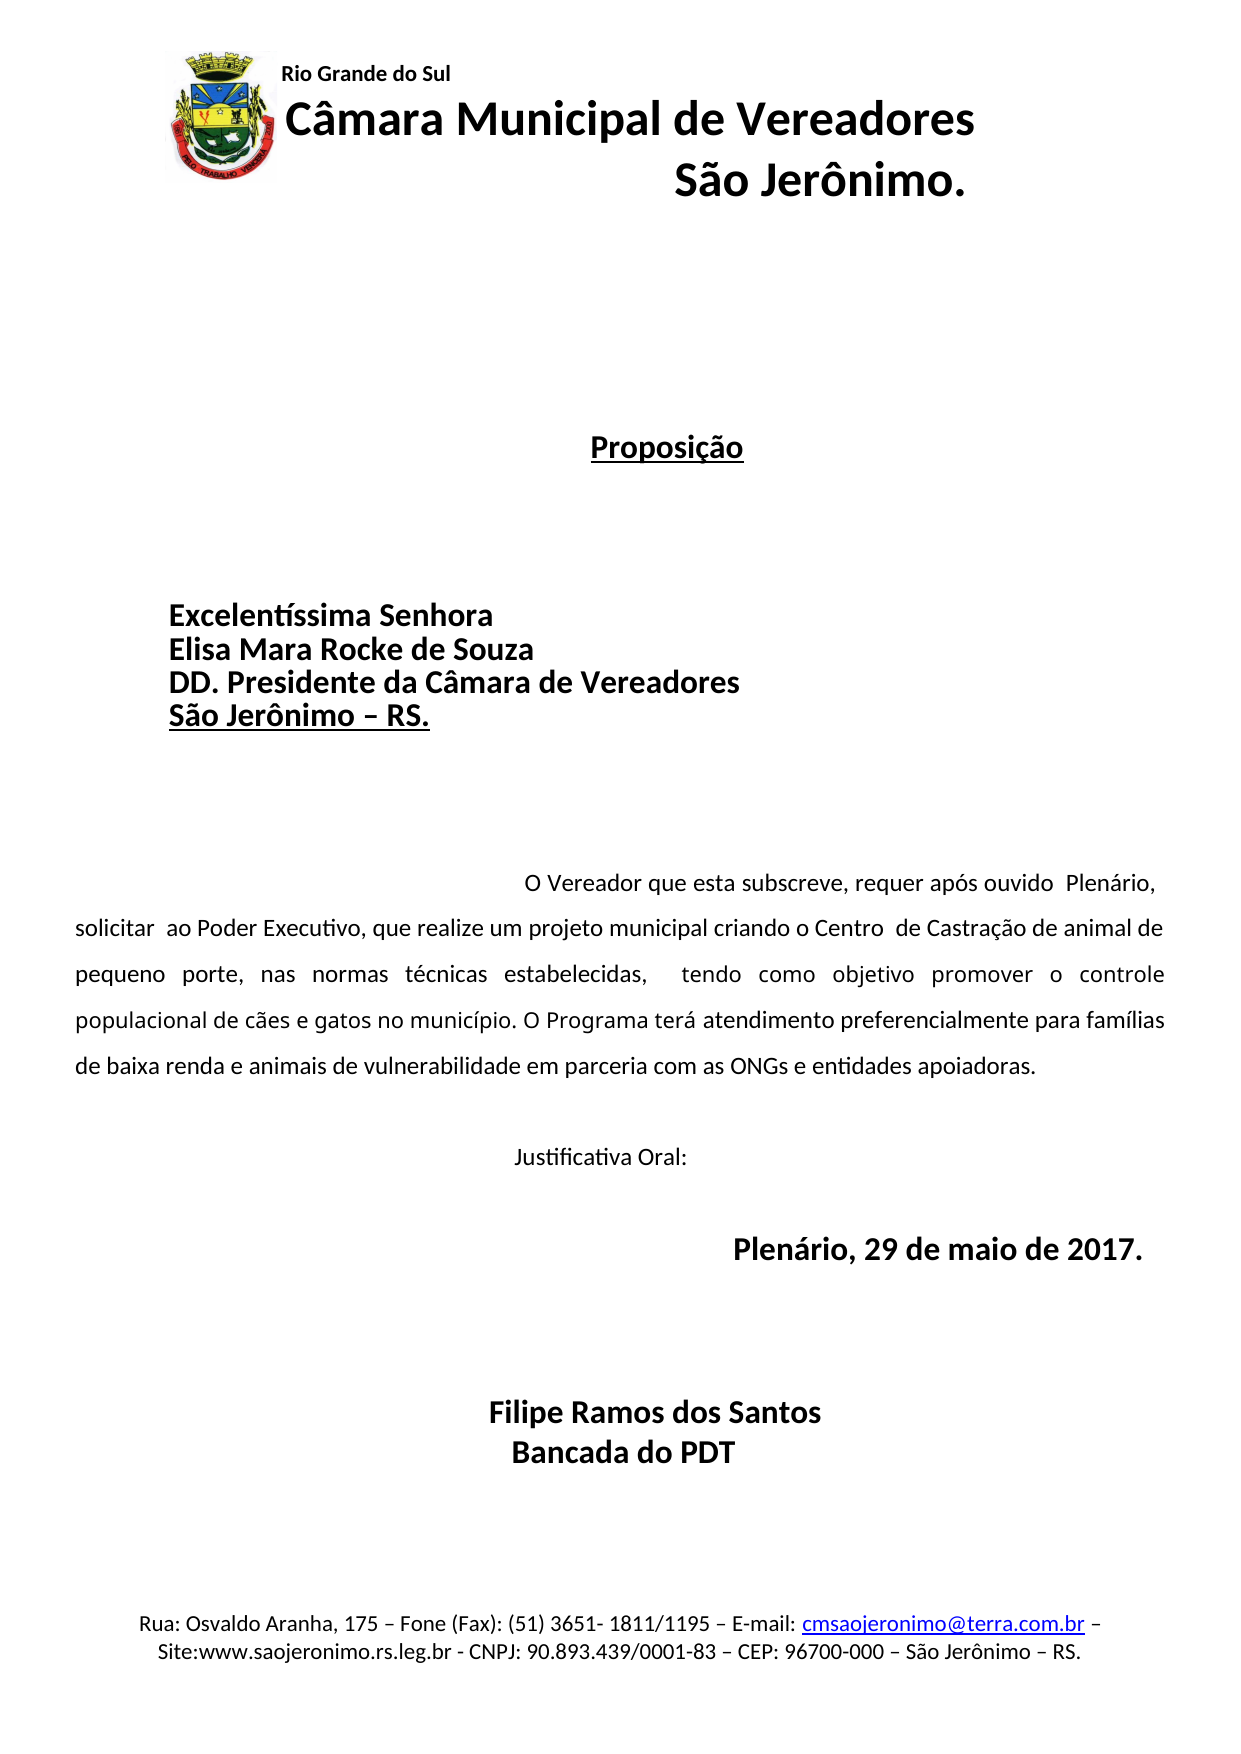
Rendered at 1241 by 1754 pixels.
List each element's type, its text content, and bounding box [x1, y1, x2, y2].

text DD. Presidente da Câmara de Vereadores [169, 667, 1109, 700]
subtitle Proposição [225, 426, 1109, 467]
text São Jerônimo – RS. [169, 700, 1109, 733]
text Justificativa Oral: [164, 1141, 1109, 1172]
text Filipe Ramos dos Santos [75, 1391, 1165, 1432]
text Plenário, 29 de maio de 2017. [169, 1228, 1144, 1269]
text Elisa Mara Rocke de Souza [169, 633, 1109, 667]
text Bancada do PDT [75, 1432, 1165, 1472]
text O Vereador que esta subscreve, requer após ouvido Plenário, solicitar ao Poder Executivo, que realize um projeto municipal criando o Centro de Castração de animal de pequeno porte, nas normas técnicas estabelecidas, tendo como objetivo promover o controle populacional de cães e gatos no município. O Programa terá atendimento preferencialmente para famílias de baixa renda e animais de vulnerabilidade em parceria com as ONGs e entidades apoiadoras. [75, 867, 1165, 1081]
text Excelentíssima Senhora [169, 600, 1109, 633]
